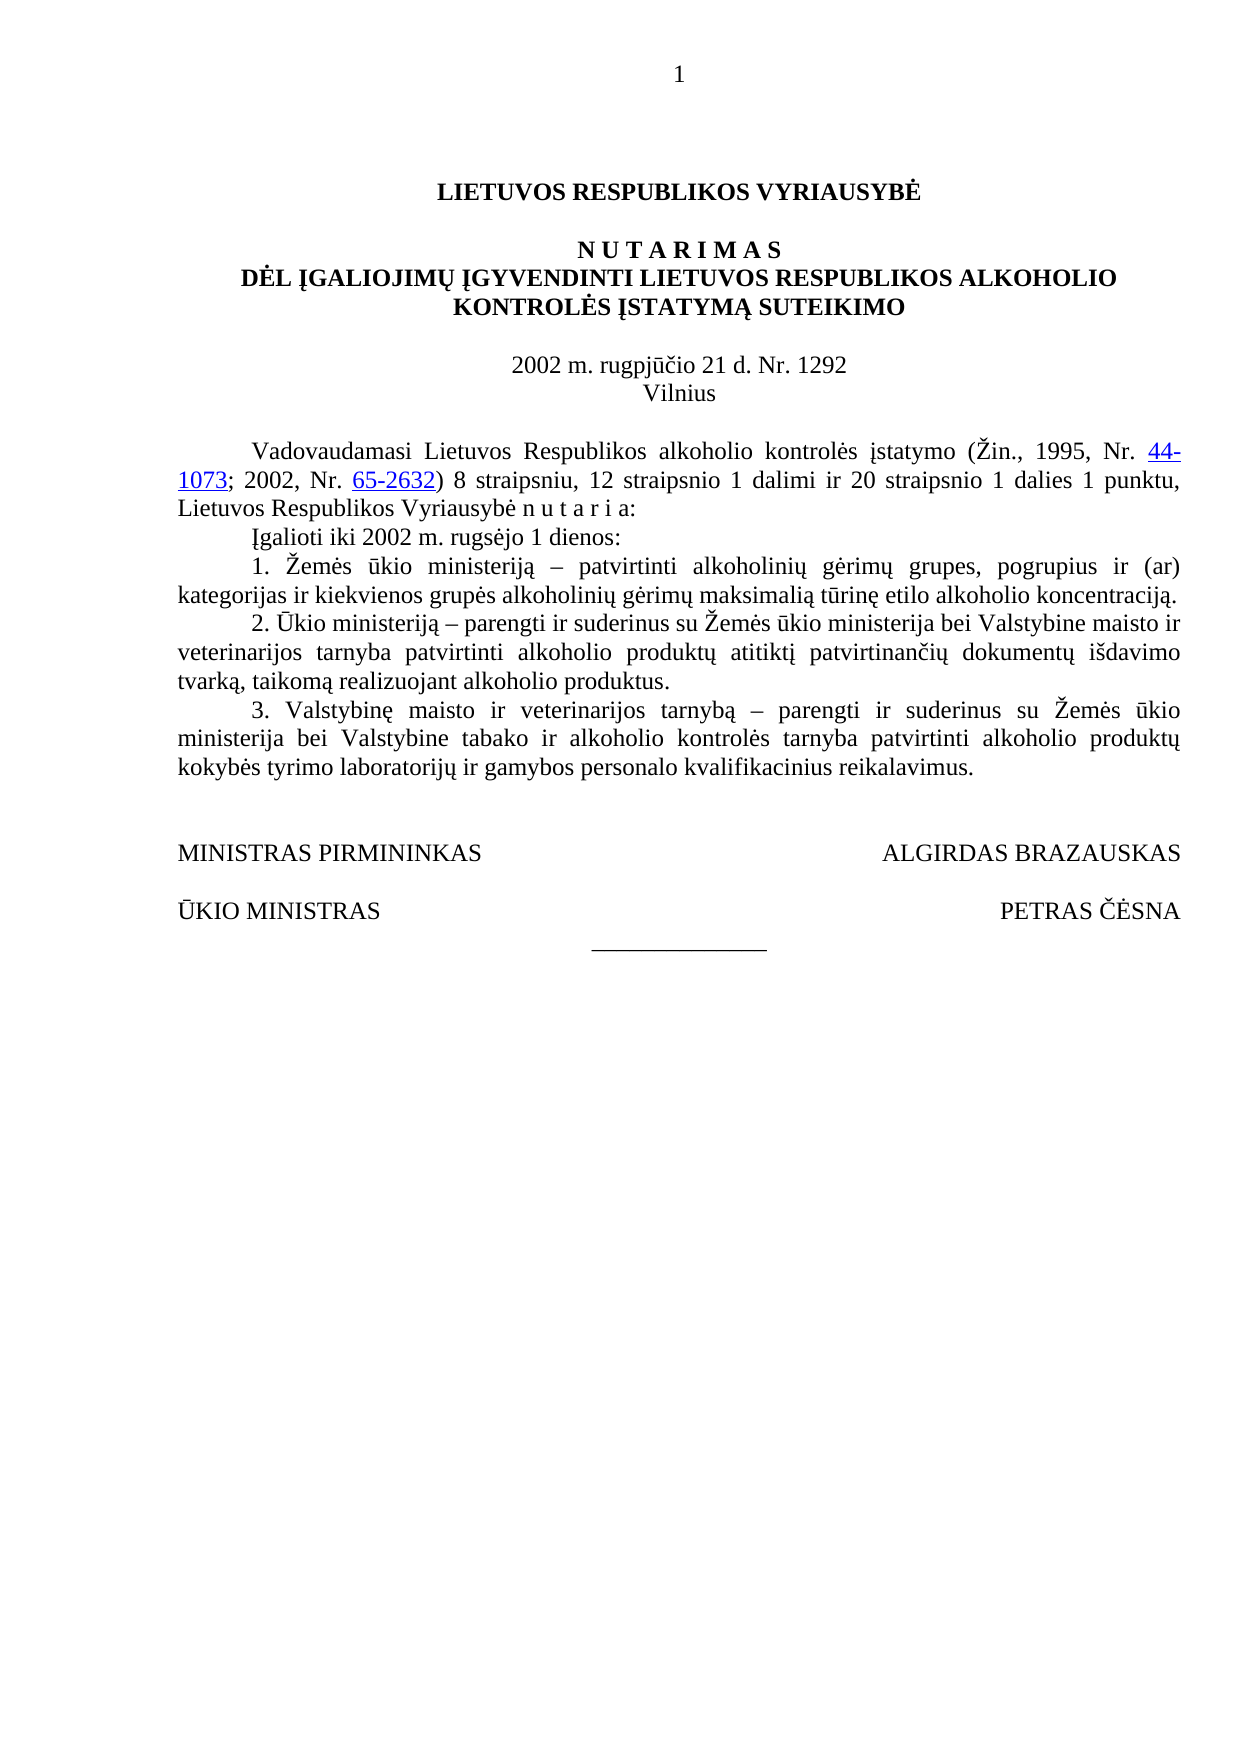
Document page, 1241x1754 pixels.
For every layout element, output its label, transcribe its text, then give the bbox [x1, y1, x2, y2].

text N U T A R I M A S [177, 235, 1181, 263]
text 2. Ūkio ministeriją – parengti ir suderinus su Žemės ūkio ministerija bei Valstybine maisto ir veterinarijos tarnyba patvirtinti alkoholio produktų atitiktį patvirtinančių dokumentų išdavimo tvarką, taikomą realizuojant alkoholio produktus. [177, 608, 1181, 695]
text 3. Valstybinę maisto ir veterinarijos tarnybą – parengti ir suderinus su Žemės ūkio ministerija bei Valstybine tabako ir alkoholio kontrolės tarnyba patvirtinti alkoholio produktų kokybės tyrimo laboratorijų ir gamybos personalo kvalifikacinius reikalavimus. [177, 695, 1181, 781]
text Įgalioti iki 2002 m. rugsėjo 1 dienos: [177, 522, 1181, 551]
text LIETUVOS RESPUBLIKOS VYRIAUSYBĖ [177, 177, 1181, 206]
text Vadovaudamasi Lietuvos Respublikos alkoholio kontrolės įstatymo (Žin., 1995, Nr. 44-1073; 2002, Nr. 65-2632) 8 straipsniu, 12 straipsnio 1 dalimi ir 20 straipsnio 1 dalies 1 punktu, Lietuvos Respublikos Vyriausybė nutaria: [177, 436, 1181, 522]
text DĖL ĮGALIOJIMŲ ĮGYVENDINTI LIETUVOS RESPUBLIKOS ALKOHOLIO KONTROLĖS ĮSTATYMĄ SUTEIKIMO [177, 263, 1181, 321]
text ŪKIO MINISTRAS PETRAS ČĖSNA [177, 896, 1181, 925]
text 2002 m. rugpjūčio 21 d. Nr. 1292 [177, 350, 1181, 378]
text 1. Žemės ūkio ministeriją – patvirtinti alkoholinių gėrimų grupes, pogrupius ir (ar) kategorijas ir kiekvienos grupės alkoholinių gėrimų maksimalią tūrinę etilo alkoholio koncentraciją. [177, 551, 1181, 608]
text ______________ [177, 925, 1181, 953]
text MINISTRAS PIRMININKAS ALGIRDAS BRAZAUSKAS [177, 838, 1181, 867]
text Vilnius [177, 378, 1181, 407]
